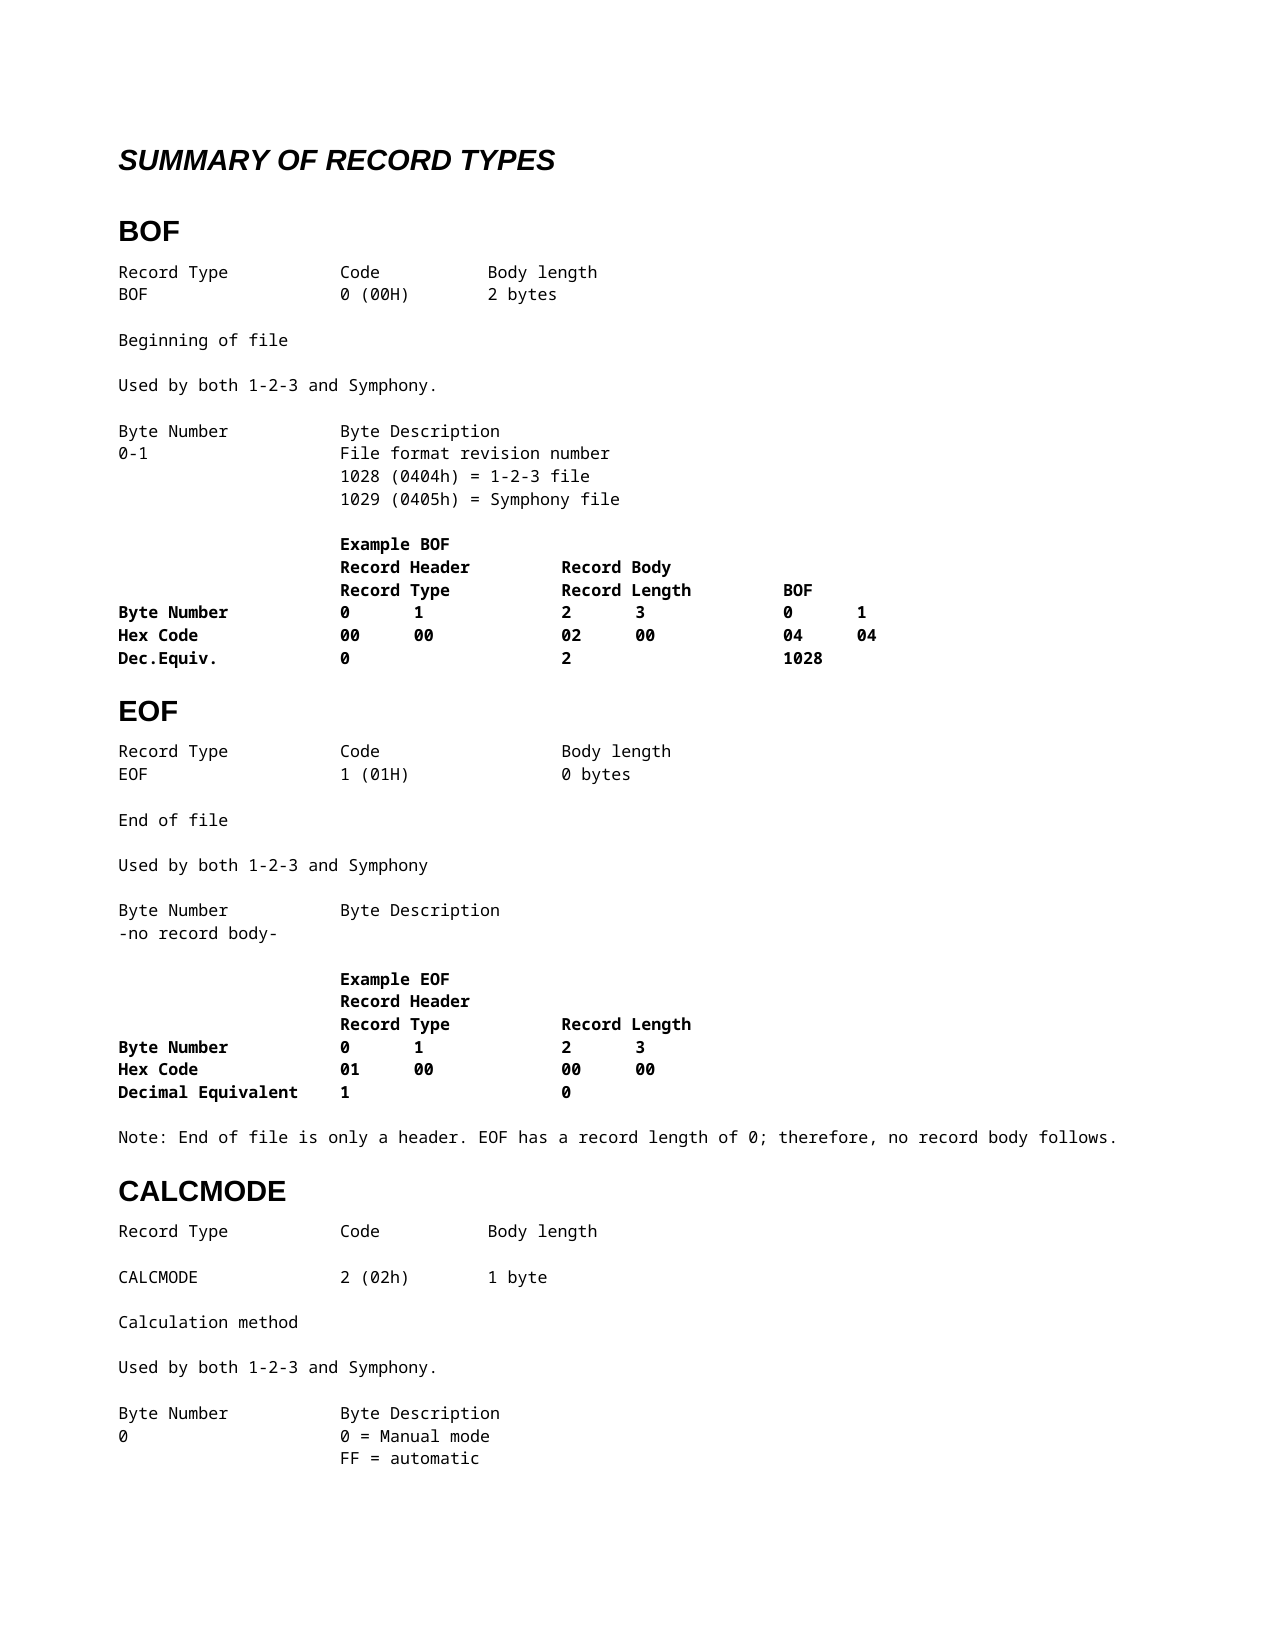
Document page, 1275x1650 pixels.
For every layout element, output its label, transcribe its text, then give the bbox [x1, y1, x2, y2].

text Record Header [118, 990, 1157, 1012]
text Byte Number Byte Description [118, 899, 1157, 922]
text Record Type Code Body length [118, 740, 1157, 763]
text Example BOF [118, 533, 1157, 555]
text Record Header Record Body [118, 555, 1157, 578]
text 1029 (0405h) = Symphony file [118, 487, 1157, 510]
text 1028 (0404h) = 1-2-3 file [118, 464, 1157, 487]
text End of file [118, 808, 1157, 831]
text Byte Number Byte Description [118, 419, 1157, 442]
text Byte Number 0 1 2 3 [118, 1035, 1157, 1058]
text 0-1 File format revision number [118, 442, 1157, 464]
text Dec.Equiv. 0 2 1028 [118, 646, 1157, 669]
text Byte Number 0 1 2 3 0 1 [118, 601, 1157, 623]
text Note: End of file is only a header. EOF has a record length of 0; therefore, no record body follows. [118, 1126, 1157, 1149]
subtitle BOF [118, 214, 1157, 248]
text Byte Number Byte Description [118, 1401, 1157, 1424]
text Record Type Record Length BOF [118, 578, 1157, 601]
text Record Type Code Body length [118, 1220, 1157, 1242]
text -no record body- [118, 922, 1157, 944]
text Decimal Equivalent 1 0 [118, 1081, 1157, 1103]
text Record Type Record Length [118, 1012, 1157, 1035]
subtitle CALCMODE [118, 1174, 1157, 1207]
text FF = automatic [118, 1447, 1157, 1469]
text Used by both 1-2-3 and Symphony. [118, 374, 1157, 396]
text Hex Code 00 00 02 00 04 04 [118, 623, 1157, 646]
text Used by both 1-2-3 and Symphony [118, 853, 1157, 876]
text CALCMODE 2 (02h) 1 byte [118, 1265, 1157, 1288]
subtitle SUMMARY OF RECORD TYPES [118, 143, 1157, 177]
text Record Type Code Body length [118, 260, 1157, 283]
text Beginning of file [118, 328, 1157, 351]
text Hex Code 01 00 00 00 [118, 1058, 1157, 1081]
text Calculation method [118, 1311, 1157, 1333]
subtitle EOF [118, 694, 1157, 727]
text Example EOF [118, 967, 1157, 990]
text BOF 0 (00H) 2 bytes [118, 283, 1157, 306]
text 0 0 = Manual mode [118, 1424, 1157, 1447]
text Used by both 1-2-3 and Symphony. [118, 1356, 1157, 1379]
text EOF 1 (01H) 0 bytes [118, 763, 1157, 785]
